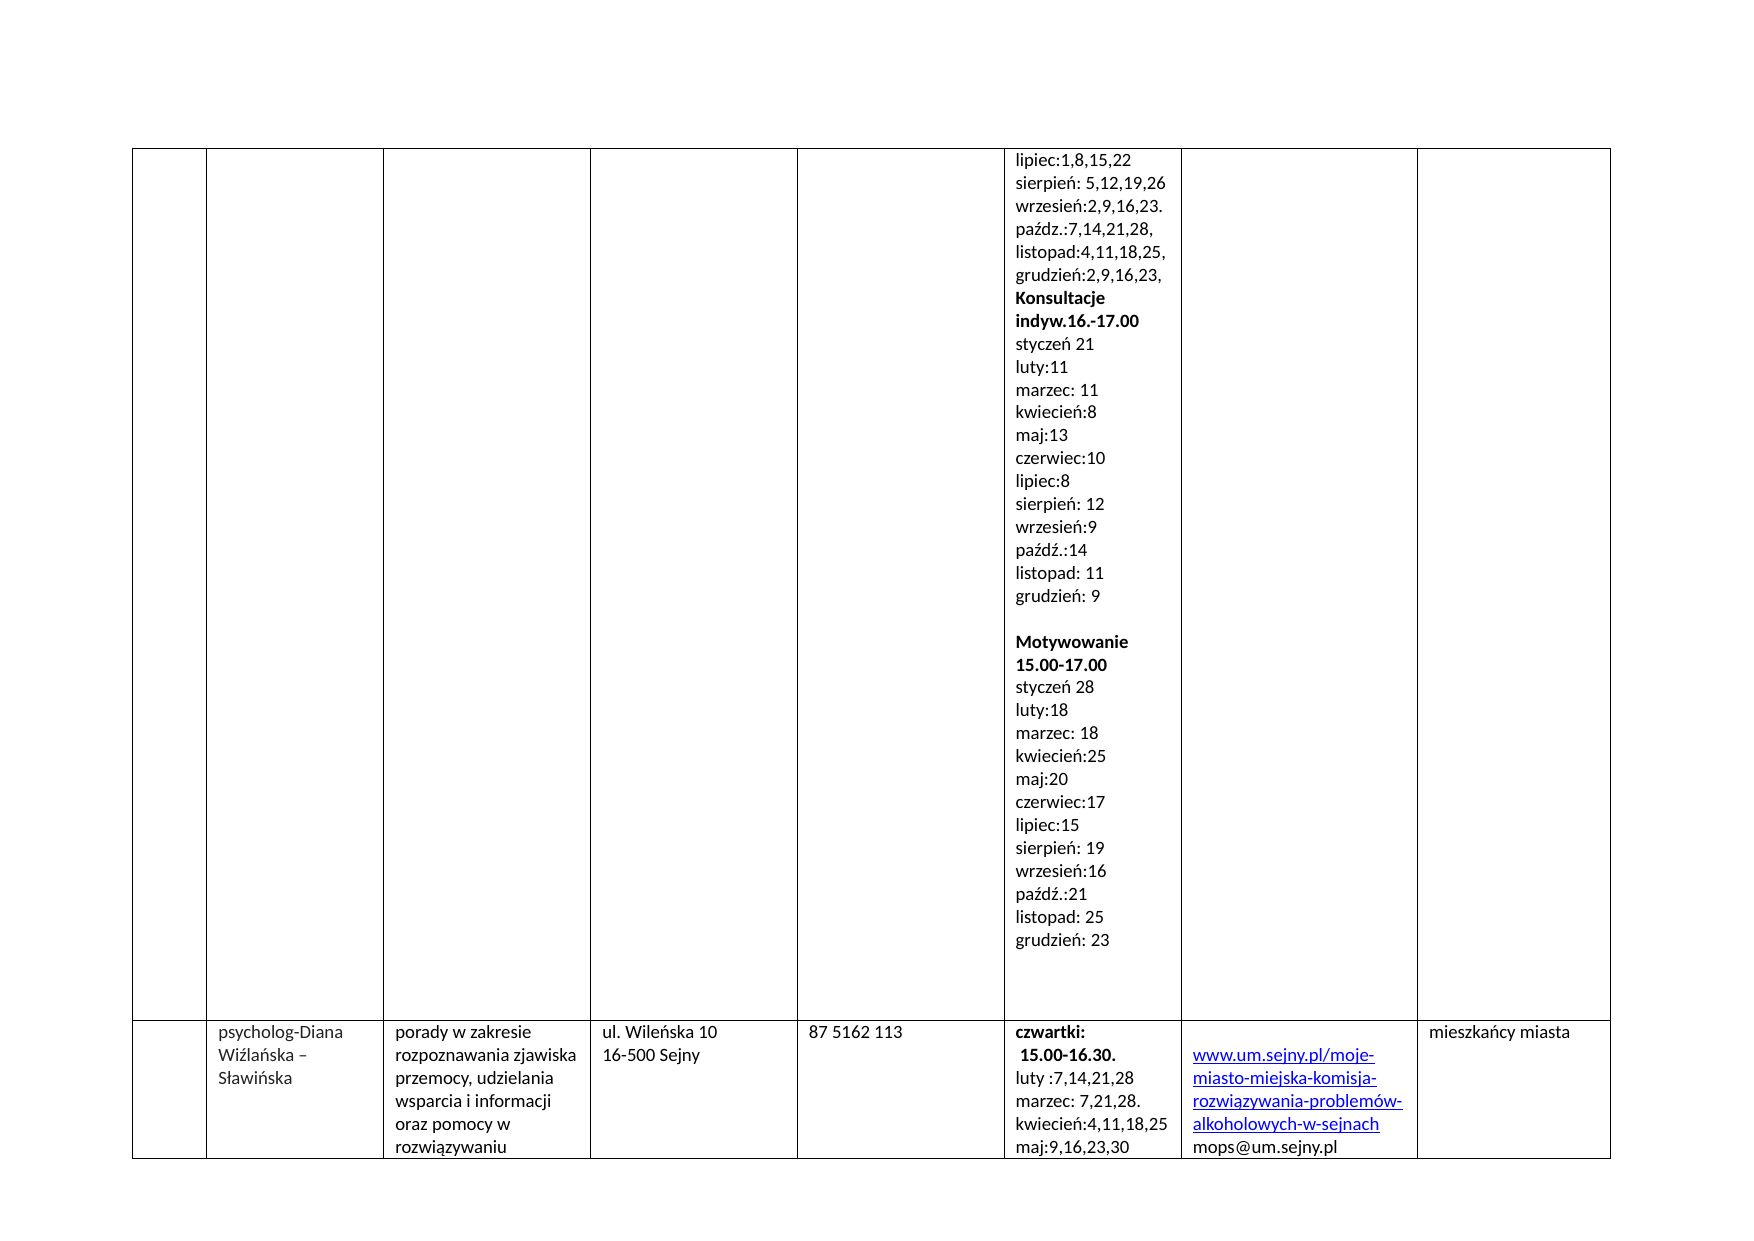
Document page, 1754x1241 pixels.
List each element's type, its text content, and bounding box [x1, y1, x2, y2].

table_cell [798, 149, 1004, 1019]
table_cell [133, 1021, 206, 1158]
table_cell www.um.sejny.pl/moje-miasto-miejska-komisja-rozwiązywania-problemów-alkoholowych-w-sejnach mops@um.sejny.pl [1182, 1021, 1417, 1158]
table_cell [1182, 149, 1417, 1019]
table_cell porady w zakresie rozpoznawania zjawiska przemocy, udzielania wsparcia i informacji oraz pomocy w rozwiązywaniu [384, 1021, 590, 1158]
table_cell [591, 149, 797, 1019]
table_cell lipiec:1,8,15,22 sierpień: 5,12,19,26 wrzesień:2,9,16,23. paźdz.:7,14,21,28, listopad:4,11,18,25, grudzień:2,9,16,23, Konsultacje indyw.16.-17.00 styczeń 21 luty:11 marzec: 11 kwiecień:8 maj:13 czerwiec:10 lipiec:8 sierpień: 12 wrzesień:9 paźdź.:14 listopad: 11 grudzień: 9 Motywowanie 15.00-17.00 styczeń 28 luty:18 marzec: 18 kwiecień:25 maj:20 czerwiec:17 lipiec:15 sierpień: 19 wrzesień:16 paźdź.:21 listopad: 25 grudzień: 23 [1005, 149, 1181, 1019]
table_cell czwartki: 15.00-16.30. luty :7,14,21,28 marzec: 7,21,28. kwiecień:4,11,18,25 maj:9,16,23,30 [1005, 1021, 1181, 1158]
table_cell [207, 149, 383, 1019]
table_cell 87 5162 113 [798, 1021, 1004, 1158]
table_cell [1418, 149, 1610, 1019]
table_cell ul. Wileńska 10 16-500 Sejny [591, 1021, 797, 1158]
table_cell [384, 149, 590, 1019]
table_cell psycholog-Diana Wiźlańska –Sławińska [207, 1021, 383, 1158]
table_cell [133, 149, 206, 1019]
table_cell mieszkańcy miasta [1418, 1021, 1610, 1158]
